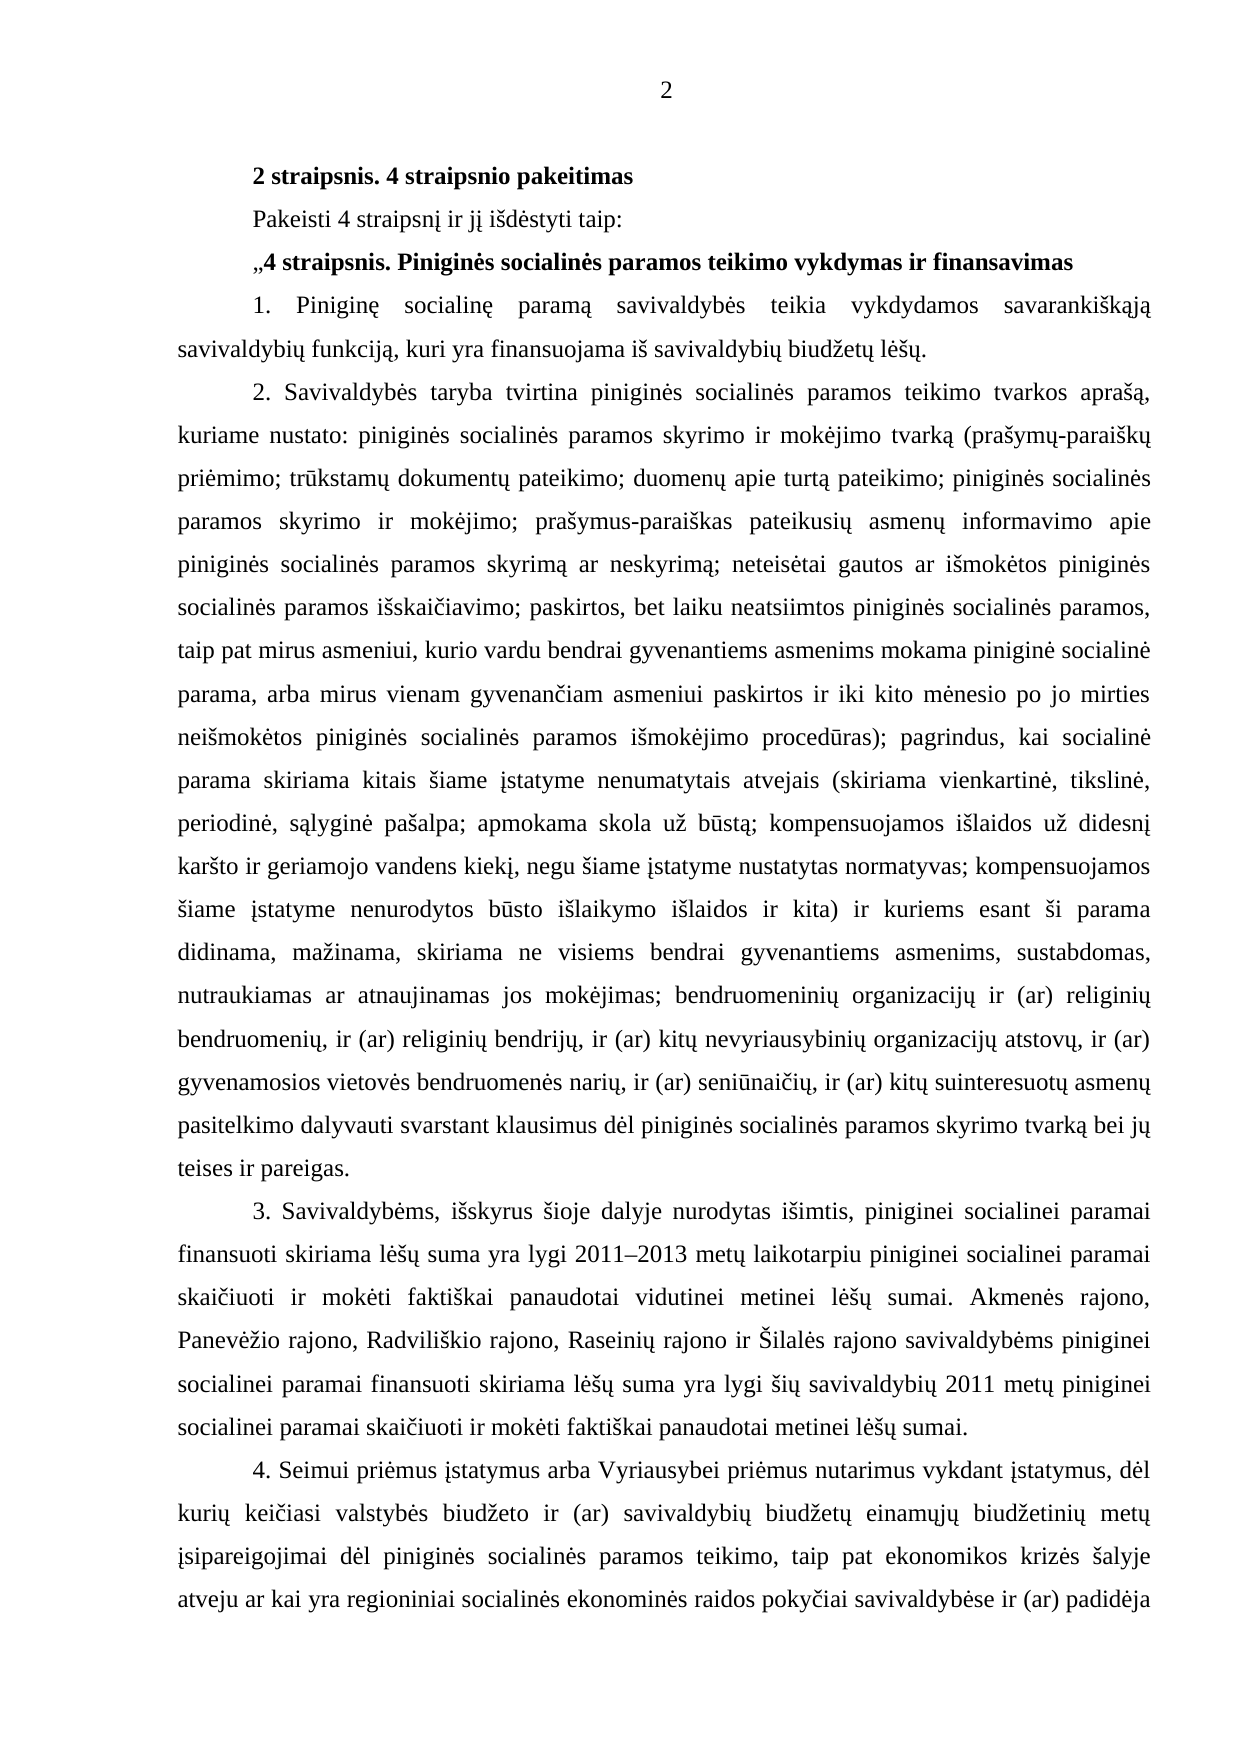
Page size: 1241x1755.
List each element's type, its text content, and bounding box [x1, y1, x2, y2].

text „4 straipsnis. Piniginės socialinės paramos teikimo vykdymas ir finansavimas [177, 247, 1152, 276]
text 1. Piniginę socialinę paramą savivaldybės teikia vykdydamos savarankiškąją savivaldybių funkciją, kuri yra finansuojama iš savivaldybių biudžetų lėšų. [177, 291, 1152, 362]
text 2. Savivaldybės taryba tvirtina piniginės socialinės paramos teikimo tvarkos aprašą, kuriame nustato: piniginės socialinės paramos skyrimo ir mokėjimo tvarką (prašymų-paraiškų priėmimo; trūkstamų dokumentų pateikimo; duomenų apie turtą pateikimo; piniginės socialinės paramos skyrimo ir mokėjimo; prašymus-paraiškas pateikusių asmenų informavimo apie piniginės socialinės paramos skyrimą ar neskyrimą; neteisėtai gautos ar išmokėtos piniginės socialinės paramos išskaičiavimo; paskirtos, bet laiku neatsiimtos piniginės socialinės paramos, taip pat mirus asmeniui, kurio vardu bendrai gyvenantiems asmenims mokama piniginė socialinė parama, arba mirus vienam gyvenančiam asmeniui paskirtos ir iki kito mėnesio po jo mirties neišmokėtos piniginės socialinės paramos išmokėjimo procedūras); pagrindus, kai socialinė parama skiriama kitais šiame įstatyme nenumatytais atvejais (skiriama vienkartinė, tikslinė, periodinė, sąlyginė pašalpa; apmokama skola už būstą; kompensuojamos išlaidos už didesnį karšto ir geriamojo vandens kiekį, negu šiame įstatyme nustatytas normatyvas; kompensuojamos šiame įstatyme nenurodytos būsto išlaikymo išlaidos ir kita) ir kuriems esant ši parama didinama, mažinama, skiriama ne visiems bendrai gyvenantiems asmenims, sustabdomas, nutraukiamas ar atnaujinamas jos mokėjimas; bendruomeninių organizacijų ir (ar) religinių bendruomenių, ir (ar) religinių bendrijų, ir (ar) kitų nevyriausybinių organizacijų atstovų, ir (ar) gyvenamosios vietovės bendruomenės narių, ir (ar) seniūnaičių, ir (ar) kitų suinteresuotų asmenų pasitelkimo dalyvauti svarstant klausimus dėl piniginės socialinės paramos skyrimo tvarką bei jų teises ir pareigas. [177, 377, 1152, 1182]
text 2 straipsnis. 4 straipsnio pakeitimas [177, 161, 1152, 190]
text 4. Seimui priėmus įstatymus arba Vyriausybei priėmus nutarimus vykdant įstatymus, dėl kurių keičiasi valstybės biudžeto ir (ar) savivaldybių biudžetų einamųjų biudžetinių metų įsipareigojimai dėl piniginės socialinės paramos teikimo, taip pat ekonomikos krizės šalyje atveju ar kai yra regioniniai socialinės ekonominės raidos pokyčiai savivaldybėse ir (ar) padidėja [177, 1455, 1152, 1613]
text 3. Savivaldybėms, išskyrus šioje dalyje nurodytas išimtis, piniginei socialinei paramai finansuoti skiriama lėšų suma yra lygi 2011–2013 metų laikotarpiu piniginei socialinei paramai skaičiuoti ir mokėti faktiškai panaudotai vidutinei metinei lėšų sumai. Akmenės rajono, Panevėžio rajono, Radviliškio rajono, Raseinių rajono ir Šilalės rajono savivaldybėms piniginei socialinei paramai finansuoti skiriama lėšų suma yra lygi šių savivaldybių 2011 metų piniginei socialinei paramai skaičiuoti ir mokėti faktiškai panaudotai metinei lėšų sumai. [177, 1196, 1152, 1441]
text Pakeisti 4 straipsnį ir jį išdėstyti taip: [177, 204, 1152, 233]
